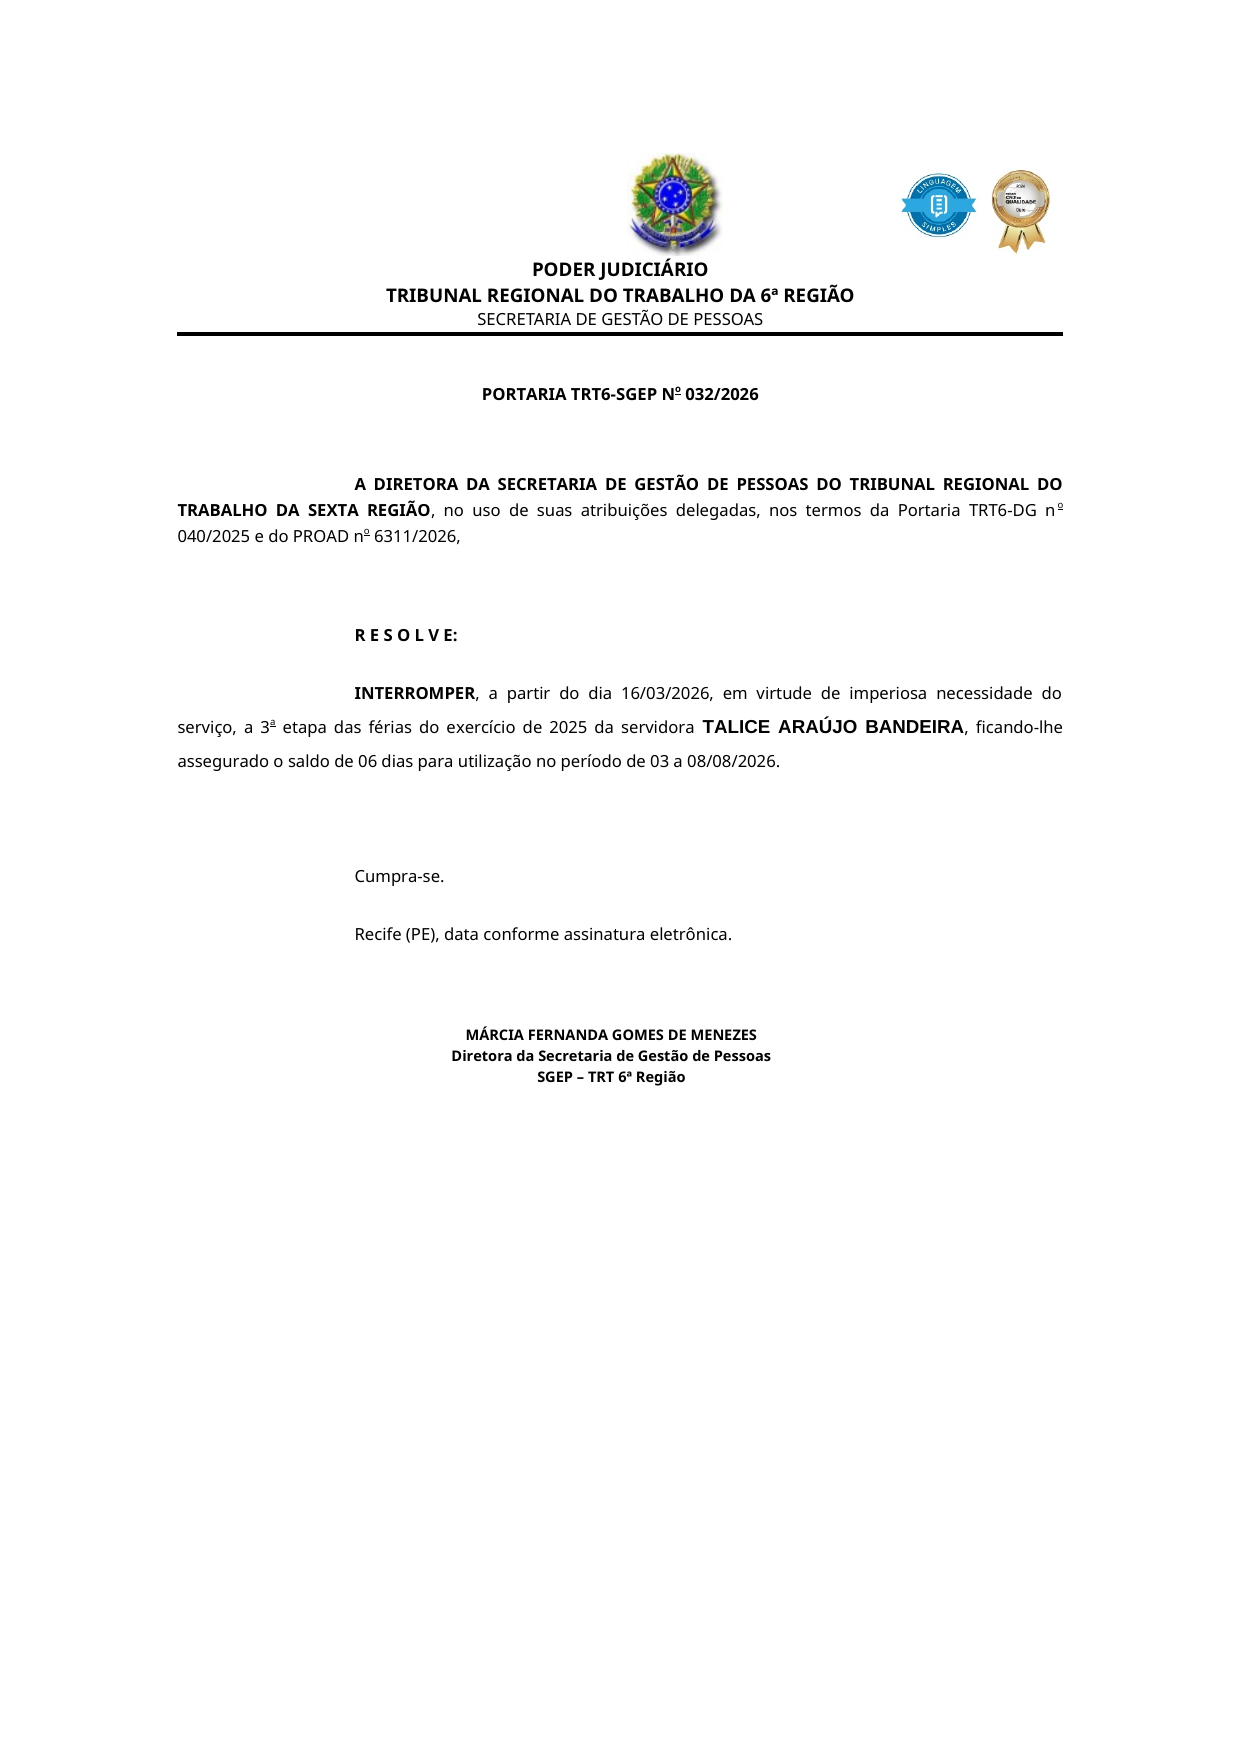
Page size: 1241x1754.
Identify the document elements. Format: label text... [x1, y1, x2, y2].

text A DIRETORA DA SECRETARIA DE GESTÃO DE PESSOAS DO TRIBUNAL REGIONAL DO TRABALHO DA SEXTA REGIÃO, no uso de suas atribuições delegadas, nos termos da Portaria TRT6-DG no 040/2025 e do PROAD no 6311/2026, [177, 472, 1063, 547]
picture [626, 153, 724, 257]
text SGEP – TRT 6ª Região [354, 1067, 868, 1087]
text PODER JUDICIÁRIO [177, 257, 1063, 282]
text R E S O L V E: [177, 623, 1063, 646]
text Diretora da Secretaria de Gestão de Pessoas [354, 1046, 868, 1066]
text Cumpra-se. [281, 865, 1063, 887]
text Recife (PE), data conforme assinatura eletrônica. [281, 922, 1063, 945]
text INTERROMPER, a partir do dia 16/03/2026, em virtude de imperiosa necessidade do serviço, a 3a etapa das férias do exercício de 2025 da servidora TALICE ARAÚJO BANDEIRA, ficando-lhe assegurado o saldo de 06 dias para utilização no período de 03 a 08/08/2026. [177, 681, 1063, 772]
text SECRETARIA DE GESTÃO DE PESSOAS [177, 308, 1063, 332]
text PORTARIA TRT6-SGEP No 032/2026 [177, 383, 1063, 406]
text MÁRCIA FERNANDA GOMES DE MENEZES [354, 1024, 868, 1044]
text TRIBUNAL REGIONAL DO TRABALHO DA 6ª REGIÃO [177, 282, 1063, 308]
picture [892, 163, 1064, 257]
